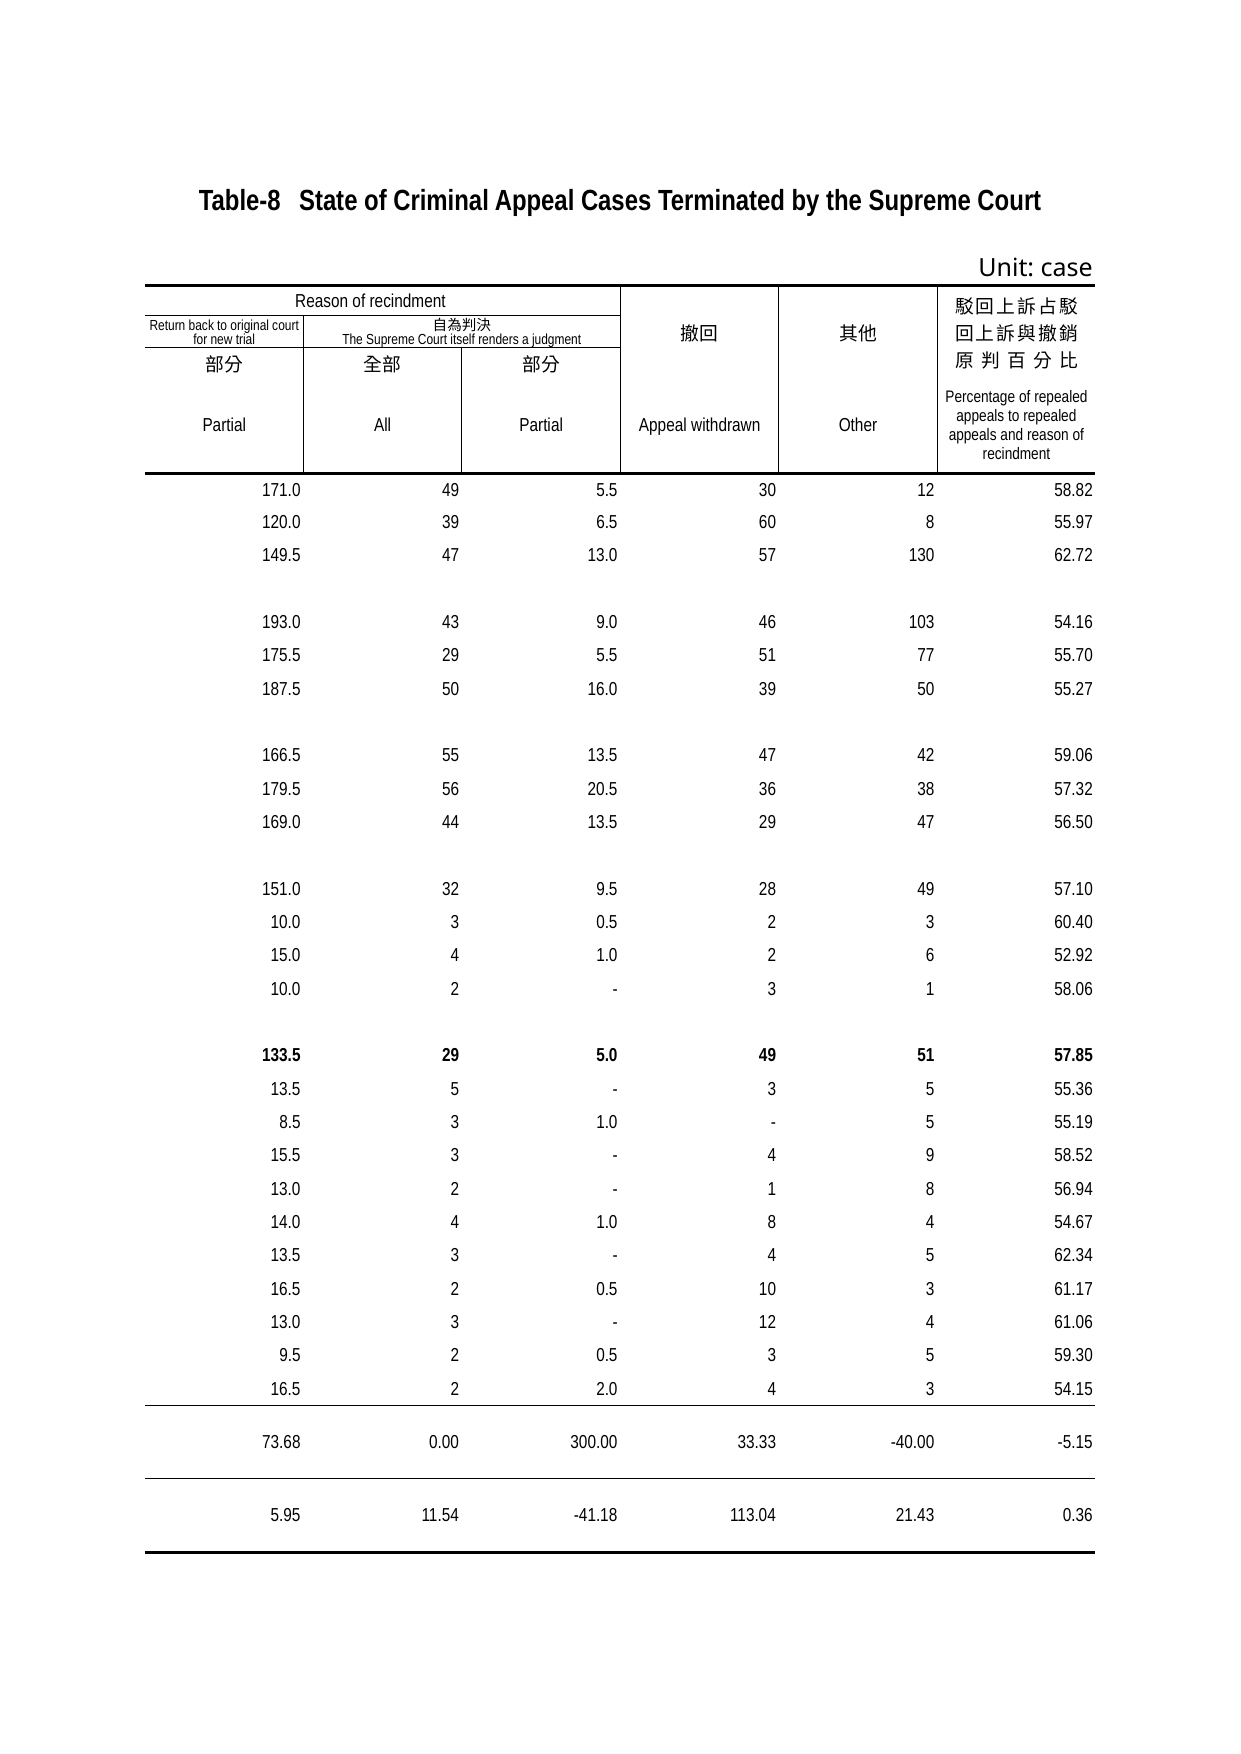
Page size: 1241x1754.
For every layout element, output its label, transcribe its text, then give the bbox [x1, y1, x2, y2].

table_cell 58.06 [937, 972, 1095, 1005]
table_cell 4 [620, 1238, 778, 1272]
table_cell 14.0 [145, 1205, 303, 1238]
table_cell 自為判決 The Supreme Court itself renders a judgment [304, 316, 620, 347]
table_cell 21.43 [779, 1479, 937, 1551]
table_cell 20.5 [462, 772, 620, 805]
table_cell 5.5 [462, 475, 620, 505]
table_cell 1.0 [462, 938, 620, 972]
table_cell 5 [779, 1338, 937, 1372]
table_cell 42 [779, 738, 937, 772]
table_cell - [620, 1105, 778, 1138]
table_cell [303, 838, 462, 872]
table_cell 120.0 [145, 505, 303, 538]
table_cell 1 [620, 1172, 778, 1205]
table_cell 3 [303, 1238, 462, 1272]
table_cell 58.82 [937, 475, 1095, 505]
table_cell 130 [779, 538, 937, 572]
table_cell 3 [779, 1372, 937, 1405]
table_cell 5 [779, 1072, 937, 1105]
table_cell 12 [779, 475, 937, 505]
table_cell Partial [145, 378, 303, 472]
table_cell 58.52 [937, 1138, 1095, 1172]
table_cell Percentage of repealed appeals to repealed appeals and reason of recindment [938, 378, 1095, 472]
table_cell [462, 1005, 620, 1038]
table_header 駁回上訴占駁回上訴與撤銷原判百分比 [938, 287, 1095, 378]
table_cell 1 [779, 972, 937, 1005]
table_cell 3 [620, 1072, 778, 1105]
table_cell 33.33 [620, 1406, 778, 1478]
table_cell 1.0 [462, 1105, 620, 1138]
table_cell [462, 572, 620, 605]
table_cell 149.5 [145, 538, 303, 572]
table_cell 77 [779, 638, 937, 672]
table_cell 193.0 [145, 605, 303, 638]
table_cell 61.06 [937, 1305, 1095, 1338]
table_cell 3 [303, 905, 462, 938]
table_cell 57.85 [937, 1038, 1095, 1072]
table_cell 5 [779, 1238, 937, 1272]
table_cell 47 [620, 738, 778, 772]
table_cell 9.5 [145, 1338, 303, 1372]
table_cell 55.19 [937, 1105, 1095, 1138]
table_cell 4 [779, 1205, 937, 1238]
table_cell 16.0 [462, 672, 620, 705]
table_cell 29 [303, 1038, 462, 1072]
table_cell 60 [620, 505, 778, 538]
table_cell 39 [620, 672, 778, 705]
table_cell 60.40 [937, 905, 1095, 938]
table_cell 12 [620, 1305, 778, 1338]
table_cell 57 [620, 538, 778, 572]
table_cell 29 [620, 805, 778, 838]
table_cell 39 [303, 505, 462, 538]
table_cell 56.50 [937, 805, 1095, 838]
table_cell - [462, 1305, 620, 1338]
table_cell [303, 705, 462, 738]
table_cell 55.36 [937, 1072, 1095, 1105]
table_cell 2 [303, 1272, 462, 1305]
table_cell - [462, 1172, 620, 1205]
table_cell 103 [779, 605, 937, 638]
table_cell 3 [303, 1138, 462, 1172]
table_cell 49 [303, 475, 462, 505]
table_cell - [462, 1238, 620, 1272]
table_cell 51 [779, 1038, 937, 1072]
table_cell 部分 [145, 348, 303, 378]
table_cell 47 [779, 805, 937, 838]
table_cell - [462, 1138, 620, 1172]
table_cell 3 [303, 1105, 462, 1138]
table_cell 57.32 [937, 772, 1095, 805]
table_cell [937, 705, 1095, 738]
table_cell 13.0 [145, 1305, 303, 1338]
table_cell 62.34 [937, 1238, 1095, 1272]
table_cell 5 [303, 1072, 462, 1105]
table_cell 13.5 [462, 738, 620, 772]
table_cell 15.5 [145, 1138, 303, 1172]
table_cell [145, 705, 303, 738]
table_cell 全部 [304, 348, 461, 378]
table_cell 46 [620, 605, 778, 638]
table_cell [779, 838, 937, 872]
table_cell 16.5 [145, 1372, 303, 1405]
table_cell 50 [779, 672, 937, 705]
table_cell 13.0 [145, 1172, 303, 1205]
table_cell [779, 1005, 937, 1038]
table_cell 9.5 [462, 872, 620, 905]
table_cell 47 [303, 538, 462, 572]
table_cell [779, 572, 937, 605]
table_cell 6 [779, 938, 937, 972]
table_cell 0.00 [303, 1406, 462, 1478]
table_cell 4 [620, 1138, 778, 1172]
table_cell 2.0 [462, 1372, 620, 1405]
table_cell 2 [620, 938, 778, 972]
table_cell 54.67 [937, 1205, 1095, 1238]
table_cell 8.5 [145, 1105, 303, 1138]
table_cell 59.06 [937, 738, 1095, 772]
table_cell - [462, 1072, 620, 1105]
table_cell 10 [620, 1272, 778, 1305]
table_cell 30 [620, 475, 778, 505]
table_header Reason of recindment [145, 287, 620, 315]
table_cell 3 [620, 1338, 778, 1372]
table_cell 10.0 [145, 905, 303, 938]
table_cell 55.97 [937, 505, 1095, 538]
table_cell Other [779, 378, 937, 472]
table_cell 56 [303, 772, 462, 805]
text Unit: case [148, 250, 1092, 284]
table_cell [145, 838, 303, 872]
table_cell 187.5 [145, 672, 303, 705]
table_cell [779, 705, 937, 738]
table_cell 4 [620, 1372, 778, 1405]
table_cell [937, 572, 1095, 605]
table_cell [462, 838, 620, 872]
table_cell 部分 [462, 348, 620, 378]
table_cell 166.5 [145, 738, 303, 772]
table_cell 15.0 [145, 938, 303, 972]
table_cell 4 [303, 1205, 462, 1238]
table_cell [620, 705, 778, 738]
table_cell [462, 705, 620, 738]
table_cell 49 [620, 1038, 778, 1072]
table_cell 2 [303, 972, 462, 1005]
table_cell 0.5 [462, 905, 620, 938]
table_cell 10.0 [145, 972, 303, 1005]
table_cell 8 [779, 1172, 937, 1205]
table_cell 0.5 [462, 1338, 620, 1372]
text Table-8 State of Criminal Appeal Cases Terminated by the Supreme Court [148, 183, 1092, 217]
table_cell -41.18 [462, 1479, 620, 1551]
table_cell 50 [303, 672, 462, 705]
table_cell 8 [779, 505, 937, 538]
table_cell 5 [779, 1105, 937, 1138]
table_cell 13.5 [462, 805, 620, 838]
table_cell [620, 838, 778, 872]
table_cell 36 [620, 772, 778, 805]
table_cell 55.70 [937, 638, 1095, 672]
table_cell 38 [779, 772, 937, 805]
table_cell [303, 572, 462, 605]
table_cell 179.5 [145, 772, 303, 805]
table_cell 5.0 [462, 1038, 620, 1072]
table_cell 3 [779, 1272, 937, 1305]
table_cell 5.5 [462, 638, 620, 672]
table_cell [145, 1005, 303, 1038]
table_cell All [304, 378, 461, 472]
table_cell 175.5 [145, 638, 303, 672]
table_cell 16.5 [145, 1272, 303, 1305]
table_cell 13.0 [462, 538, 620, 572]
table_cell 133.5 [145, 1038, 303, 1072]
table_cell 0.5 [462, 1272, 620, 1305]
table_cell 5.95 [145, 1479, 303, 1551]
table_header 撤回 [621, 287, 778, 378]
table_cell 171.0 [145, 475, 303, 505]
table_header 其他 [779, 287, 937, 378]
table_cell 2 [303, 1172, 462, 1205]
table_cell [937, 838, 1095, 872]
table_cell 4 [779, 1305, 937, 1338]
table_cell -40.00 [779, 1406, 937, 1478]
table_cell 9 [779, 1138, 937, 1172]
table_cell 13.5 [145, 1238, 303, 1272]
table_cell 3 [620, 972, 778, 1005]
table_cell 3 [779, 905, 937, 938]
table_cell Partial [462, 378, 620, 472]
table_cell Return back to original court for new trial [145, 316, 303, 347]
table_cell [937, 1005, 1095, 1038]
table_cell 52.92 [937, 938, 1095, 972]
table_cell 55 [303, 738, 462, 772]
table_cell 73.68 [145, 1406, 303, 1478]
table_cell - [462, 972, 620, 1005]
table_cell Appeal withdrawn [621, 378, 778, 472]
table_cell 57.10 [937, 872, 1095, 905]
table_cell 55.27 [937, 672, 1095, 705]
table_cell 4 [303, 938, 462, 972]
table_cell 51 [620, 638, 778, 672]
table_cell 13.5 [145, 1072, 303, 1105]
table_cell 56.94 [937, 1172, 1095, 1205]
table_cell 8 [620, 1205, 778, 1238]
table_cell 43 [303, 605, 462, 638]
table_cell 0.36 [937, 1479, 1095, 1551]
table_cell 61.17 [937, 1272, 1095, 1305]
table_cell 44 [303, 805, 462, 838]
table_cell [620, 572, 778, 605]
table_cell [145, 572, 303, 605]
table_cell 3 [303, 1305, 462, 1338]
table_cell 169.0 [145, 805, 303, 838]
table_cell 59.30 [937, 1338, 1095, 1372]
table_cell 300.00 [462, 1406, 620, 1478]
table_cell 6.5 [462, 505, 620, 538]
table_cell 151.0 [145, 872, 303, 905]
table_cell 62.72 [937, 538, 1095, 572]
table_cell 28 [620, 872, 778, 905]
table_cell 11.54 [303, 1479, 462, 1551]
table_cell 1.0 [462, 1205, 620, 1238]
table_cell 2 [303, 1372, 462, 1405]
table_cell 54.16 [937, 605, 1095, 638]
table_cell [303, 1005, 462, 1038]
table_cell 9.0 [462, 605, 620, 638]
table_cell 2 [620, 905, 778, 938]
table_cell 49 [779, 872, 937, 905]
table_cell -5.15 [937, 1406, 1095, 1478]
table_cell 54.15 [937, 1372, 1095, 1405]
table_cell [620, 1005, 778, 1038]
table_cell 32 [303, 872, 462, 905]
table_cell 29 [303, 638, 462, 672]
table_cell 2 [303, 1338, 462, 1372]
table_cell 113.04 [620, 1479, 778, 1551]
